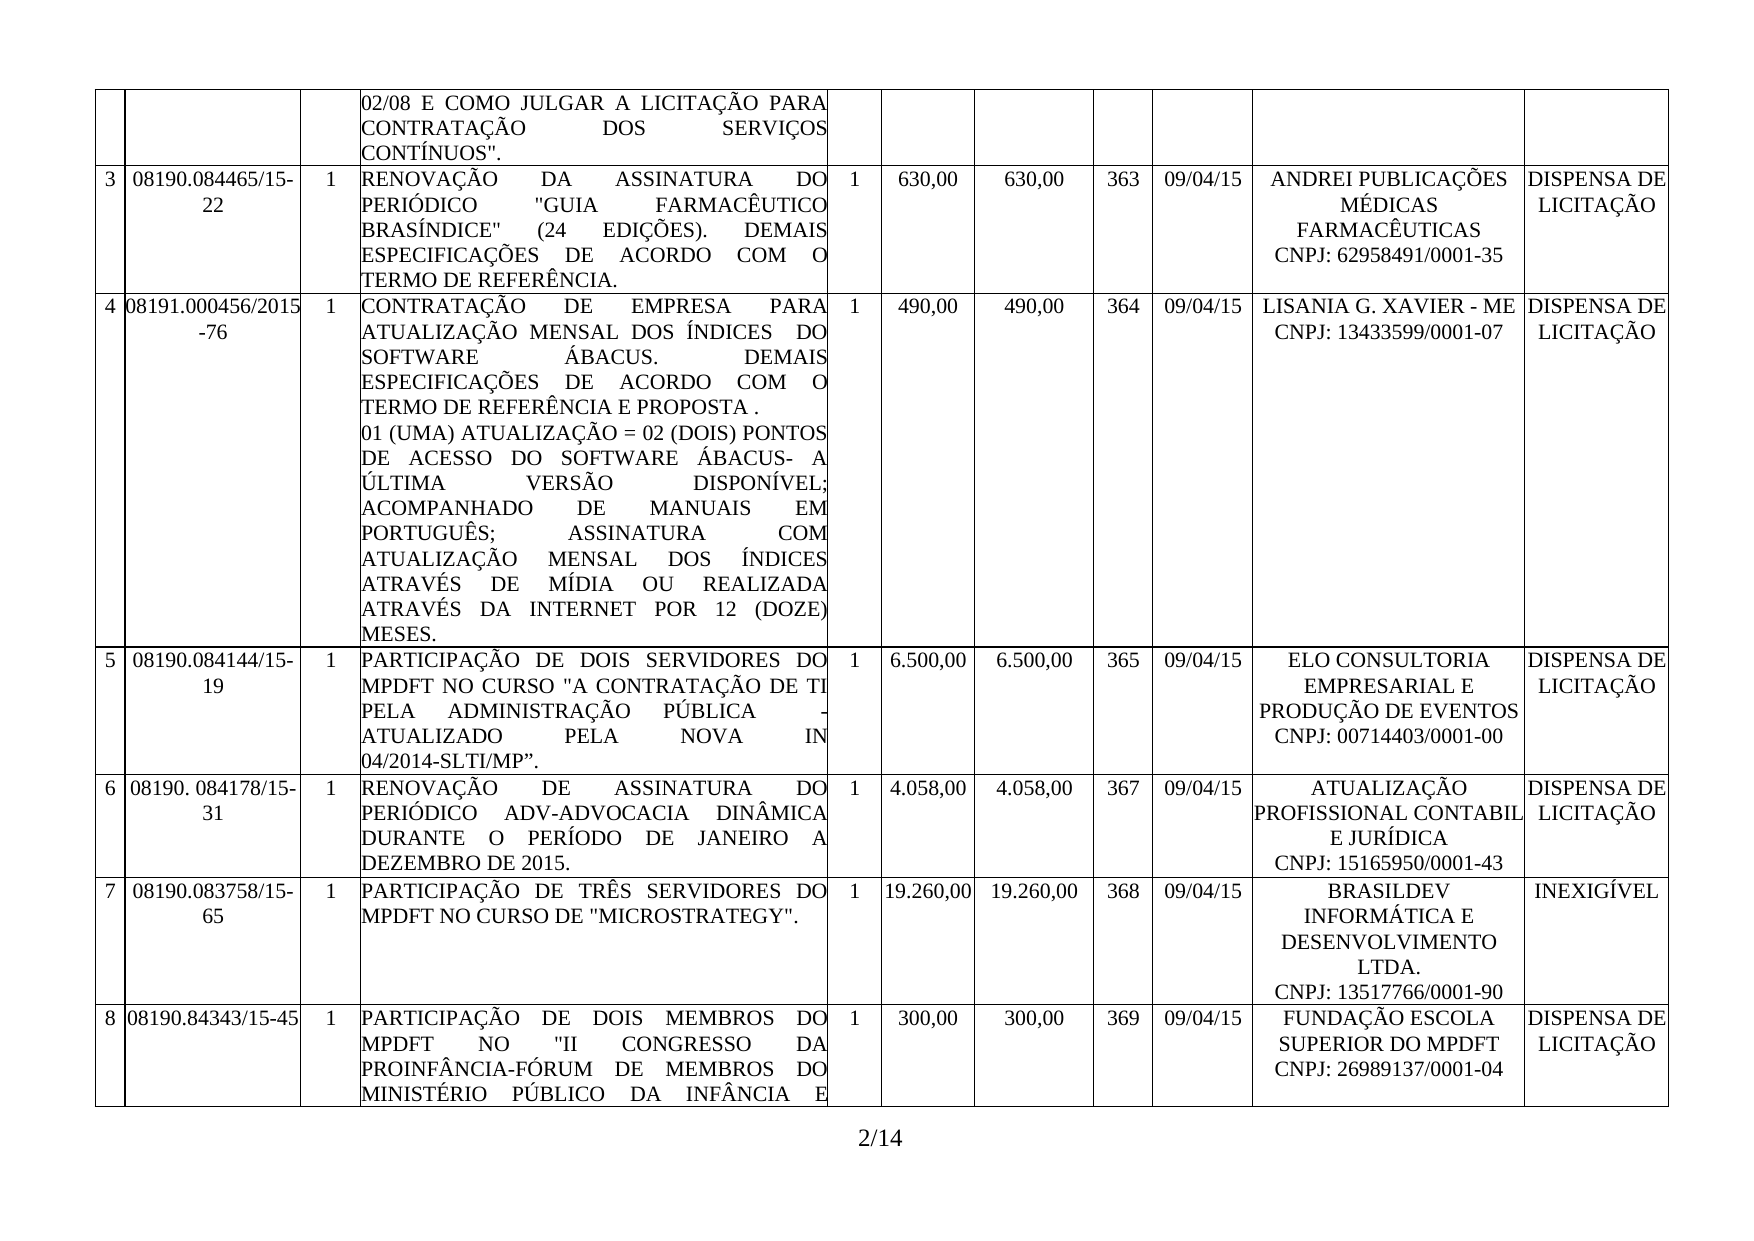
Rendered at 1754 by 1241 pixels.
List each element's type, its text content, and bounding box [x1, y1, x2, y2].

table_cell ANDREI PUBLICAÇÕES MÉDICAS FARMACÊUTICAS CNPJ: 62958491/0001-35 [1253, 166, 1524, 292]
table_cell CONTRATAÇÃO DE EMPRESA PARA ATUALIZAÇÃO MENSAL DOS ÍNDICES DO SOFTWARE ÁBACUS. DEMAIS ESPECIFICAÇÕES DE ACORDO COM O TERMO DE REFERÊNCIA E PROPOSTA . 01 (UMA) ATUALIZAÇÃO = 02 (DOIS) PONTOS DE ACESSO DO SOFTWARE ÁBACUS- A ÚLTIMA VERSÃO DISPONÍVEL; ACOMPANHADO DE MANUAIS EM PORTUGUÊS; ASSINATURA COM ATUALIZAÇÃO MENSAL DOS ÍNDICES ATRAVÉS DE MÍDIA OU REALIZADA ATRAVÉS DA INTERNET POR 12 (DOZE) MESES. [361, 294, 827, 646]
table_cell 300,00 [882, 1005, 974, 1106]
table_cell 09/04/15 [1153, 775, 1252, 877]
table_cell [882, 90, 974, 165]
table_cell 4 [96, 294, 124, 646]
table_cell 09/04/15 [1153, 294, 1252, 646]
table_cell PARTICIPAÇÃO DE DOIS SERVIDORES DO MPDFT NO CURSO "A CONTRATAÇÃO DE TI PELA ADMINISTRAÇÃO PÚBLICA - ATUALIZADO PELA NOVA IN 04/2014-SLTI/MP”. [361, 648, 827, 773]
table_cell 1 [301, 775, 360, 877]
table_cell 5 [96, 648, 124, 773]
table_cell 4.058,00 [882, 775, 974, 877]
table_cell 09/04/15 [1153, 648, 1252, 773]
table_cell 1 [301, 878, 360, 1004]
table_cell 630,00 [975, 166, 1093, 292]
table_cell 08190.083758/15-65 [126, 878, 300, 1004]
table_cell 08190.84343/15-45 [126, 1005, 300, 1106]
table_cell [1525, 90, 1668, 165]
table_cell 7 [96, 878, 124, 1004]
table_cell 4.058,00 [975, 775, 1093, 877]
table_cell DISPENSA DE LICITAÇÃO [1525, 775, 1668, 877]
table_cell 1 [301, 294, 360, 646]
table_cell 1 [828, 648, 881, 773]
table_cell 364 [1094, 294, 1152, 646]
table_cell 490,00 [882, 294, 974, 646]
table_cell 367 [1094, 775, 1152, 877]
table_cell 02/08 E COMO JULGAR A LICITAÇÃO PARA CONTRATAÇÃO DOS SERVIÇOS CONTÍNUOS". [361, 90, 827, 165]
table_cell [96, 90, 124, 165]
table_cell 1 [828, 878, 881, 1004]
table_cell DISPENSA DE LICITAÇÃO [1525, 648, 1668, 773]
table_cell BRASILDEV INFORMÁTICA E DESENVOLVIMENTO LTDA. CNPJ: 13517766/0001-90 [1253, 878, 1524, 1004]
table_cell 1 [828, 775, 881, 877]
table_cell 09/04/15 [1153, 166, 1252, 292]
table_cell 08190. 084178/15-31 [126, 775, 300, 877]
table_cell 365 [1094, 648, 1152, 773]
table_cell [1153, 90, 1252, 165]
table_cell [975, 90, 1093, 165]
table_cell INEXIGÍVEL [1525, 878, 1668, 1004]
table_cell RENOVAÇÃO DE ASSINATURA DO PERIÓDICO ADV-ADVOCACIA DINÂMICA DURANTE O PERÍODO DE JANEIRO A DEZEMBRO DE 2015. [361, 775, 827, 877]
table_cell 369 [1094, 1005, 1152, 1106]
table_cell FUNDAÇÃO ESCOLA SUPERIOR DO MPDFT CNPJ: 26989137/0001-04 [1253, 1005, 1524, 1106]
table_cell [126, 90, 300, 165]
table_cell 1 [301, 648, 360, 773]
table_cell 09/04/15 [1153, 878, 1252, 1004]
table_cell ATUALIZAÇÃO PROFISSIONAL CONTABIL E JURÍDICA CNPJ: 15165950/0001-43 [1253, 775, 1524, 877]
table_cell DISPENSA DE LICITAÇÃO [1525, 1005, 1668, 1106]
table_cell 1 [828, 294, 881, 646]
table_cell 630,00 [882, 166, 974, 292]
table_cell 19.260,00 [975, 878, 1093, 1004]
table_cell 363 [1094, 166, 1152, 292]
table_cell DISPENSA DE LICITAÇÃO [1525, 166, 1668, 292]
table_cell [301, 90, 360, 165]
table_cell 1 [301, 166, 360, 292]
table_cell [828, 90, 881, 165]
table_cell 1 [301, 1005, 360, 1106]
table_cell 08191.000456/2015-76 [126, 294, 300, 646]
table_cell LISANIA G. XAVIER - ME CNPJ: 13433599/0001-07 [1253, 294, 1524, 646]
table_cell RENOVAÇÃO DA ASSINATURA DO PERIÓDICO "GUIA FARMACÊUTICO BRASÍNDICE" (24 EDIÇÕES). DEMAIS ESPECIFICAÇÕES DE ACORDO COM O TERMO DE REFERÊNCIA. [361, 166, 827, 292]
table_cell 368 [1094, 878, 1152, 1004]
table_cell [1094, 90, 1152, 165]
table_cell DISPENSA DE LICITAÇÃO [1525, 294, 1668, 646]
table_cell 08190.084465/15-22 [126, 166, 300, 292]
table_cell 300,00 [975, 1005, 1093, 1106]
table_cell 8 [96, 1005, 124, 1106]
table_cell 1 [828, 166, 881, 292]
table_cell PARTICIPAÇÃO DE DOIS MEMBROS DO MPDFT NO "II CONGRESSO DA PROINFÂNCIA-FÓRUM DE MEMBROS DO MINISTÉRIO PÚBLICO DA INFÂNCIA E [361, 1005, 827, 1106]
table_cell 6.500,00 [882, 648, 974, 773]
table_cell 6 [96, 775, 124, 877]
table_cell 1 [828, 1005, 881, 1106]
table_cell 09/04/15 [1153, 1005, 1252, 1106]
table_cell PARTICIPAÇÃO DE TRÊS SERVIDORES DO MPDFT NO CURSO DE "MICROSTRATEGY". [361, 878, 827, 1004]
table_cell 490,00 [975, 294, 1093, 646]
table_cell 19.260,00 [882, 878, 974, 1004]
table_cell [1253, 90, 1524, 165]
table_cell 3 [96, 166, 124, 292]
table_cell 6.500,00 [975, 648, 1093, 773]
table_cell 08190.084144/15-19 [126, 648, 300, 773]
table_cell ELO CONSULTORIA EMPRESARIAL E PRODUÇÃO DE EVENTOS CNPJ: 00714403/0001-00 [1253, 648, 1524, 773]
